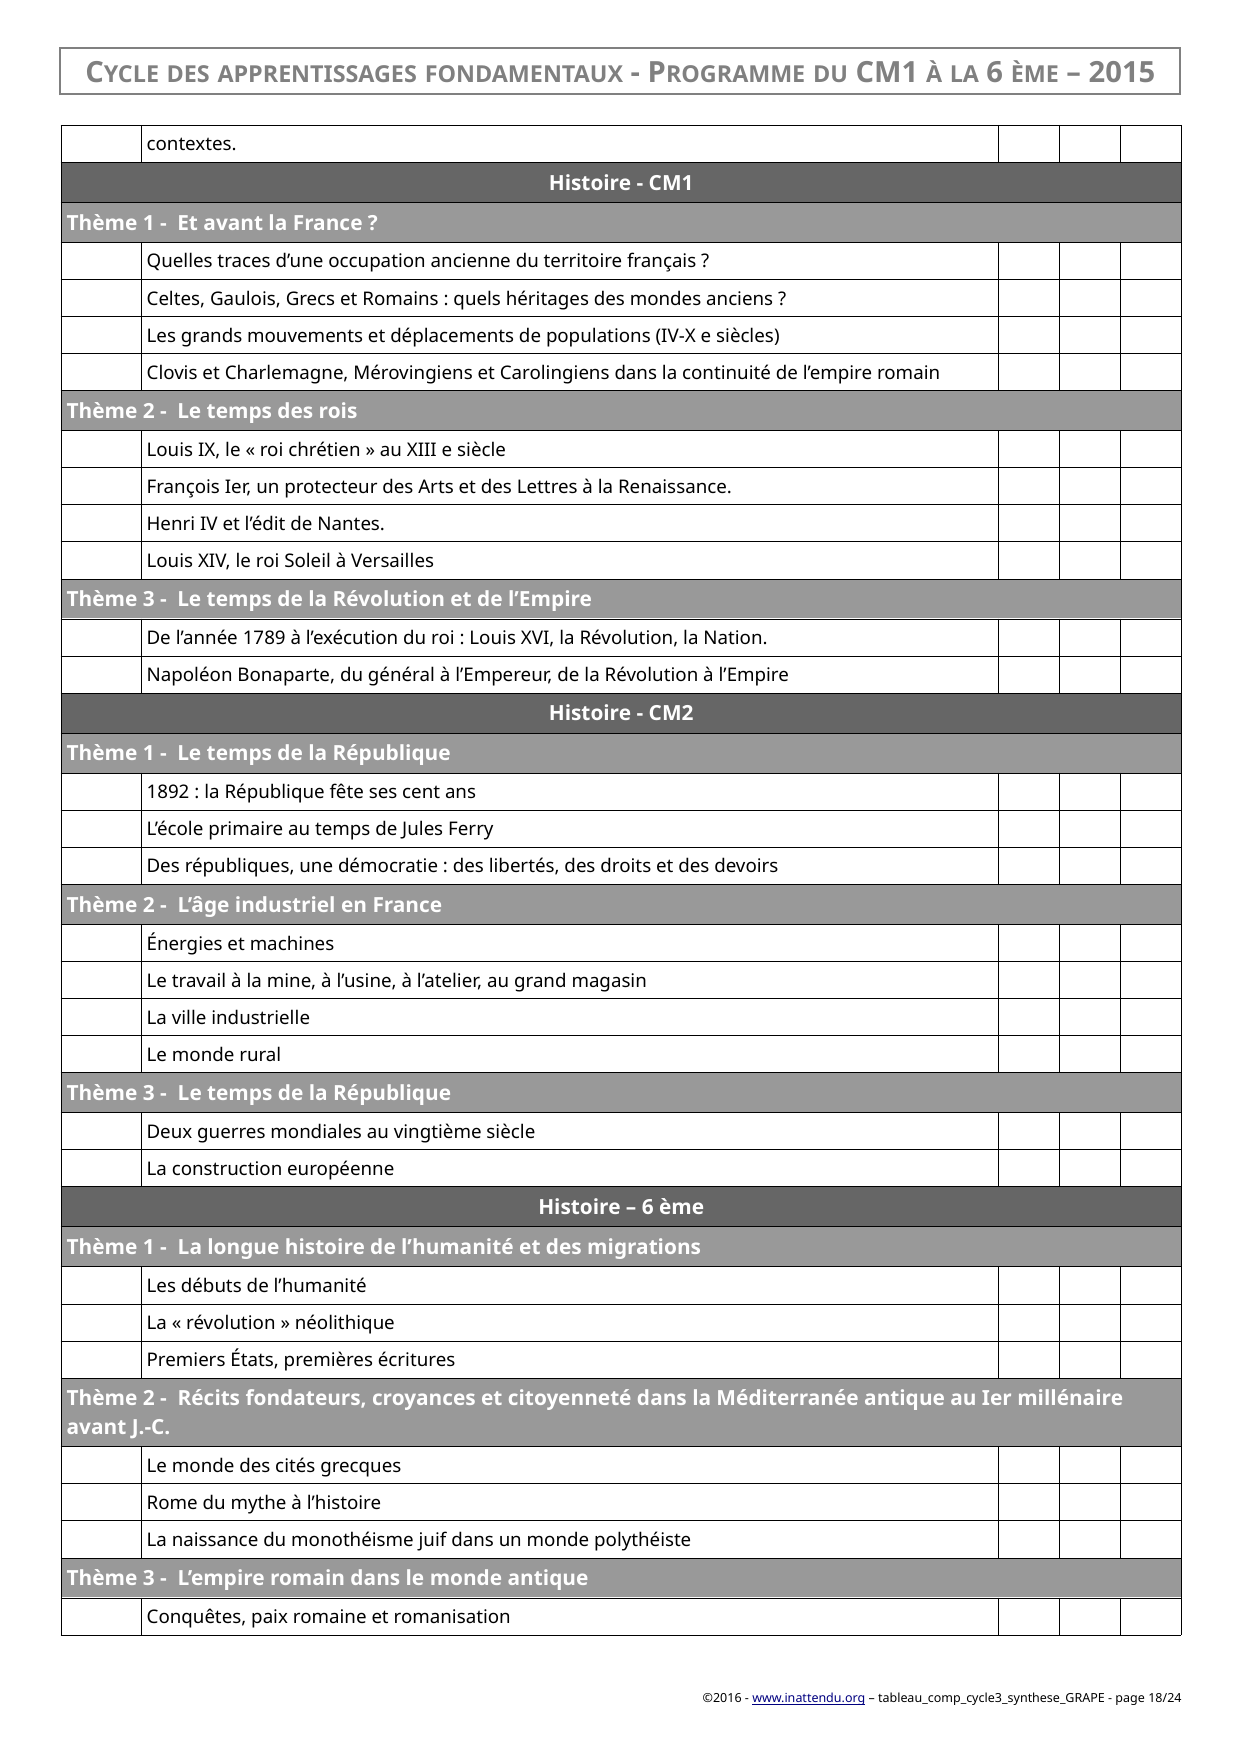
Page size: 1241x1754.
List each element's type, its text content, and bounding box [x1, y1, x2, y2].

table_cell [1121, 962, 1181, 998]
table_cell [1060, 1521, 1120, 1557]
table_cell [1121, 1267, 1181, 1303]
table_cell [999, 620, 1059, 656]
table_cell Rome du mythe à l’histoire [142, 1484, 998, 1520]
table_cell [1060, 962, 1120, 998]
table_cell [1060, 126, 1120, 162]
table_cell [1060, 243, 1120, 279]
table_cell [1060, 431, 1120, 467]
table_cell Thème 3 - Le temps de la Révolution et de l’Empire [62, 580, 1181, 618]
table_cell [1060, 1036, 1120, 1072]
table_cell La naissance du monothéisme juif dans un monde polythéiste [142, 1521, 998, 1557]
table_cell [999, 431, 1059, 467]
table_cell Histoire - CM2 [62, 694, 1181, 733]
table_cell [1121, 1150, 1181, 1186]
table_cell Thème 2 - L’âge industriel en France [62, 885, 1181, 924]
table_cell [1060, 1599, 1120, 1634]
table_cell [999, 1305, 1059, 1341]
table_cell Énergies et machines [142, 925, 998, 961]
table_cell De l’année 1789 à l’exécution du roi : Louis XVI, la Révolution, la Nation. [142, 620, 998, 656]
table_cell [999, 1521, 1059, 1557]
table_cell Celtes, Gaulois, Grecs et Romains : quels héritages des mondes anciens ? [142, 280, 998, 316]
table_cell [1121, 505, 1181, 541]
table_cell [1121, 431, 1181, 467]
table_cell Le monde rural [142, 1036, 998, 1072]
table_cell [1121, 774, 1181, 810]
table_cell Louis XIV, le roi Soleil à Versailles [142, 542, 998, 578]
table_cell [999, 999, 1059, 1035]
table_cell [62, 317, 141, 353]
table_cell [1060, 1342, 1120, 1378]
table_cell [999, 280, 1059, 316]
table_cell [62, 1036, 141, 1072]
table_cell Premiers États, premières écritures [142, 1342, 998, 1378]
table_cell [62, 1484, 141, 1520]
table_cell Les grands mouvements et déplacements de populations (IV-X e siècles) [142, 317, 998, 353]
table_cell Des républiques, une démocratie : des libertés, des droits et des devoirs [142, 848, 998, 884]
table_cell [999, 1036, 1059, 1072]
table_cell [1121, 999, 1181, 1035]
table_cell [62, 243, 141, 279]
table_cell [1121, 243, 1181, 279]
table_cell [1121, 657, 1181, 693]
table_cell Thème 3 - Le temps de la République [62, 1073, 1181, 1112]
table_cell [999, 243, 1059, 279]
table_cell [999, 1267, 1059, 1303]
table_cell Louis IX, le « roi chrétien » au XIII e siècle [142, 431, 998, 467]
table_cell [1060, 468, 1120, 504]
table_cell [1121, 542, 1181, 578]
table_cell [62, 1305, 141, 1341]
table_cell [999, 1113, 1059, 1149]
table_cell [62, 1521, 141, 1557]
table_cell [999, 774, 1059, 810]
table_cell [62, 848, 141, 884]
table_cell [1060, 1150, 1120, 1186]
table_cell [1121, 1599, 1181, 1634]
table_cell [62, 1342, 141, 1378]
table_cell [1060, 354, 1120, 390]
table_cell [1060, 542, 1120, 578]
table_cell [1060, 657, 1120, 693]
table_cell [1060, 620, 1120, 656]
table_cell Thème 3 - L’empire romain dans le monde antique [62, 1559, 1181, 1597]
table_cell [1060, 280, 1120, 316]
table_cell Conquêtes, paix romaine et romanisation [142, 1599, 998, 1634]
table_cell [62, 925, 141, 961]
table_cell [62, 505, 141, 541]
table_cell Histoire - CM1 [62, 163, 1181, 202]
table_cell [1060, 811, 1120, 847]
table_cell Le travail à la mine, à l’usine, à l’atelier, au grand magasin [142, 962, 998, 998]
table_cell [1060, 774, 1120, 810]
table_cell La ville industrielle [142, 999, 998, 1035]
table_cell [1060, 1113, 1120, 1149]
table_cell [1121, 126, 1181, 162]
table_cell [999, 126, 1059, 162]
table_cell [62, 1113, 141, 1149]
table_cell [1060, 1267, 1120, 1303]
table_cell [999, 354, 1059, 390]
table_cell [999, 1150, 1059, 1186]
table_cell [1121, 1036, 1181, 1072]
table_cell [1060, 317, 1120, 353]
table_cell Henri IV et l’édit de Nantes. [142, 505, 998, 541]
table_cell Thème 1 - Le temps de la République [62, 734, 1181, 773]
table_cell [62, 811, 141, 847]
table_cell [999, 925, 1059, 961]
table_cell [1121, 317, 1181, 353]
table_cell [1121, 280, 1181, 316]
table_cell [62, 542, 141, 578]
table_cell [1121, 1447, 1181, 1483]
table_cell François Ier, un protecteur des Arts et des Lettres à la Renaissance. [142, 468, 998, 504]
table_cell [62, 126, 141, 162]
table_cell [999, 1342, 1059, 1378]
table_cell [62, 774, 141, 810]
table_cell Thème 1 - Et avant la France ? [62, 203, 1181, 242]
table_cell [999, 505, 1059, 541]
table_cell Clovis et Charlemagne, Mérovingiens et Carolingiens dans la continuité de l’empire romain [142, 354, 998, 390]
table_cell [999, 848, 1059, 884]
table_cell [1121, 1521, 1181, 1557]
table_cell Histoire – 6 ème [62, 1187, 1181, 1226]
table_cell [1060, 1484, 1120, 1520]
table_cell [999, 1484, 1059, 1520]
table_cell [1121, 1484, 1181, 1520]
table_cell [1121, 848, 1181, 884]
table_cell Les débuts de l’humanité [142, 1267, 998, 1303]
table_cell [62, 280, 141, 316]
table_cell 1892 : la République fête ses cent ans [142, 774, 998, 810]
table_cell [999, 657, 1059, 693]
table_cell [1121, 1305, 1181, 1341]
table_cell [1060, 999, 1120, 1035]
table_cell [999, 1599, 1059, 1634]
table_cell Napoléon Bonaparte, du général à l’Empereur, de la Révolution à l’Empire [142, 657, 998, 693]
table_cell [62, 999, 141, 1035]
table_cell [1121, 811, 1181, 847]
table_cell Thème 2 - Récits fondateurs, croyances et citoyenneté dans la Méditerranée antique au Ier millénaire avant J.-C. [62, 1379, 1181, 1446]
table_cell [62, 1150, 141, 1186]
table_cell [62, 962, 141, 998]
table_cell La construction européenne [142, 1150, 998, 1186]
table_cell La « révolution » néolithique [142, 1305, 998, 1341]
table_cell [62, 620, 141, 656]
table_cell [1121, 925, 1181, 961]
table_cell [62, 1447, 141, 1483]
table_cell Le monde des cités grecques [142, 1447, 998, 1483]
table_cell [999, 317, 1059, 353]
table_cell [62, 468, 141, 504]
table_cell [1121, 1113, 1181, 1149]
table_cell [999, 1447, 1059, 1483]
table_cell [1121, 354, 1181, 390]
table_cell [62, 354, 141, 390]
table_cell [999, 468, 1059, 504]
table_cell Thème 1 - La longue histoire de l’humanité et des migrations [62, 1227, 1181, 1266]
table_cell [1060, 1305, 1120, 1341]
table_cell [62, 1599, 141, 1634]
table_cell [1121, 1342, 1181, 1378]
table_cell Deux guerres mondiales au vingtième siècle [142, 1113, 998, 1149]
table_cell [1060, 1447, 1120, 1483]
table_cell [999, 962, 1059, 998]
table_cell [999, 542, 1059, 578]
table_cell [999, 811, 1059, 847]
table_cell L’école primaire au temps de Jules Ferry [142, 811, 998, 847]
table_cell [1060, 925, 1120, 961]
table_cell Quelles traces d’une occupation ancienne du territoire français ? [142, 243, 998, 279]
table_cell [62, 1267, 141, 1303]
table_cell [1121, 620, 1181, 656]
table_cell [1060, 505, 1120, 541]
table_cell contextes. [142, 126, 998, 162]
table_cell [1121, 468, 1181, 504]
table_cell [62, 431, 141, 467]
table_cell [62, 657, 141, 693]
table_cell Thème 2 - Le temps des rois [62, 391, 1181, 430]
table_cell [1060, 848, 1120, 884]
